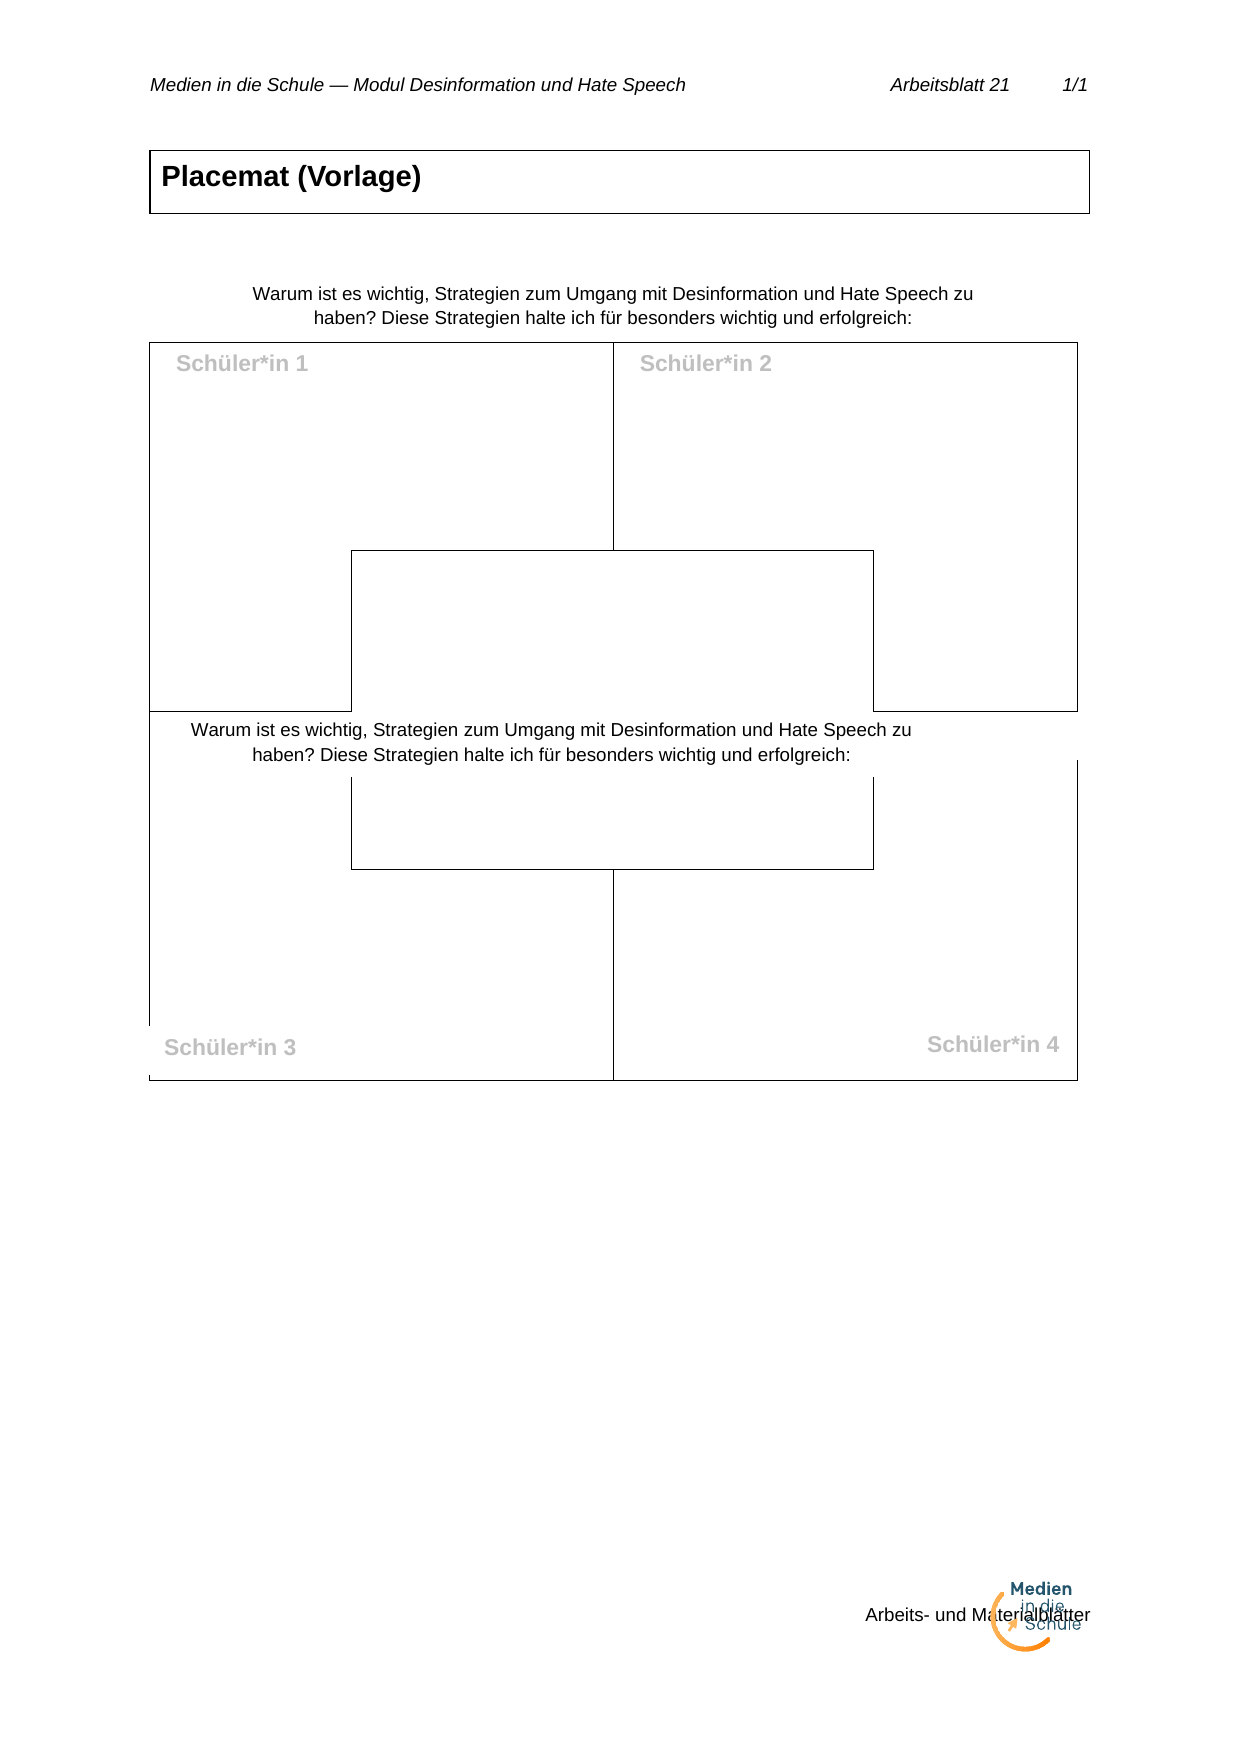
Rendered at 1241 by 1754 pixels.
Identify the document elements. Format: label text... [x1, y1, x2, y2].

table_header [352, 777, 873, 869]
table_cell [149, 777, 613, 1079]
table_header [150, 343, 613, 711]
table_header [614, 343, 1077, 711]
table_header Placemat (Vorlage) [151, 151, 1089, 213]
table_cell [150, 712, 1146, 1079]
table_header [352, 551, 873, 712]
text Warum ist es wichtig, Strategien zum Umgang mit Desinformation und Hate Speech zu haben? Diese Strategien halte ich für besonders wichtig und erfolgreich: [227, 282, 999, 329]
